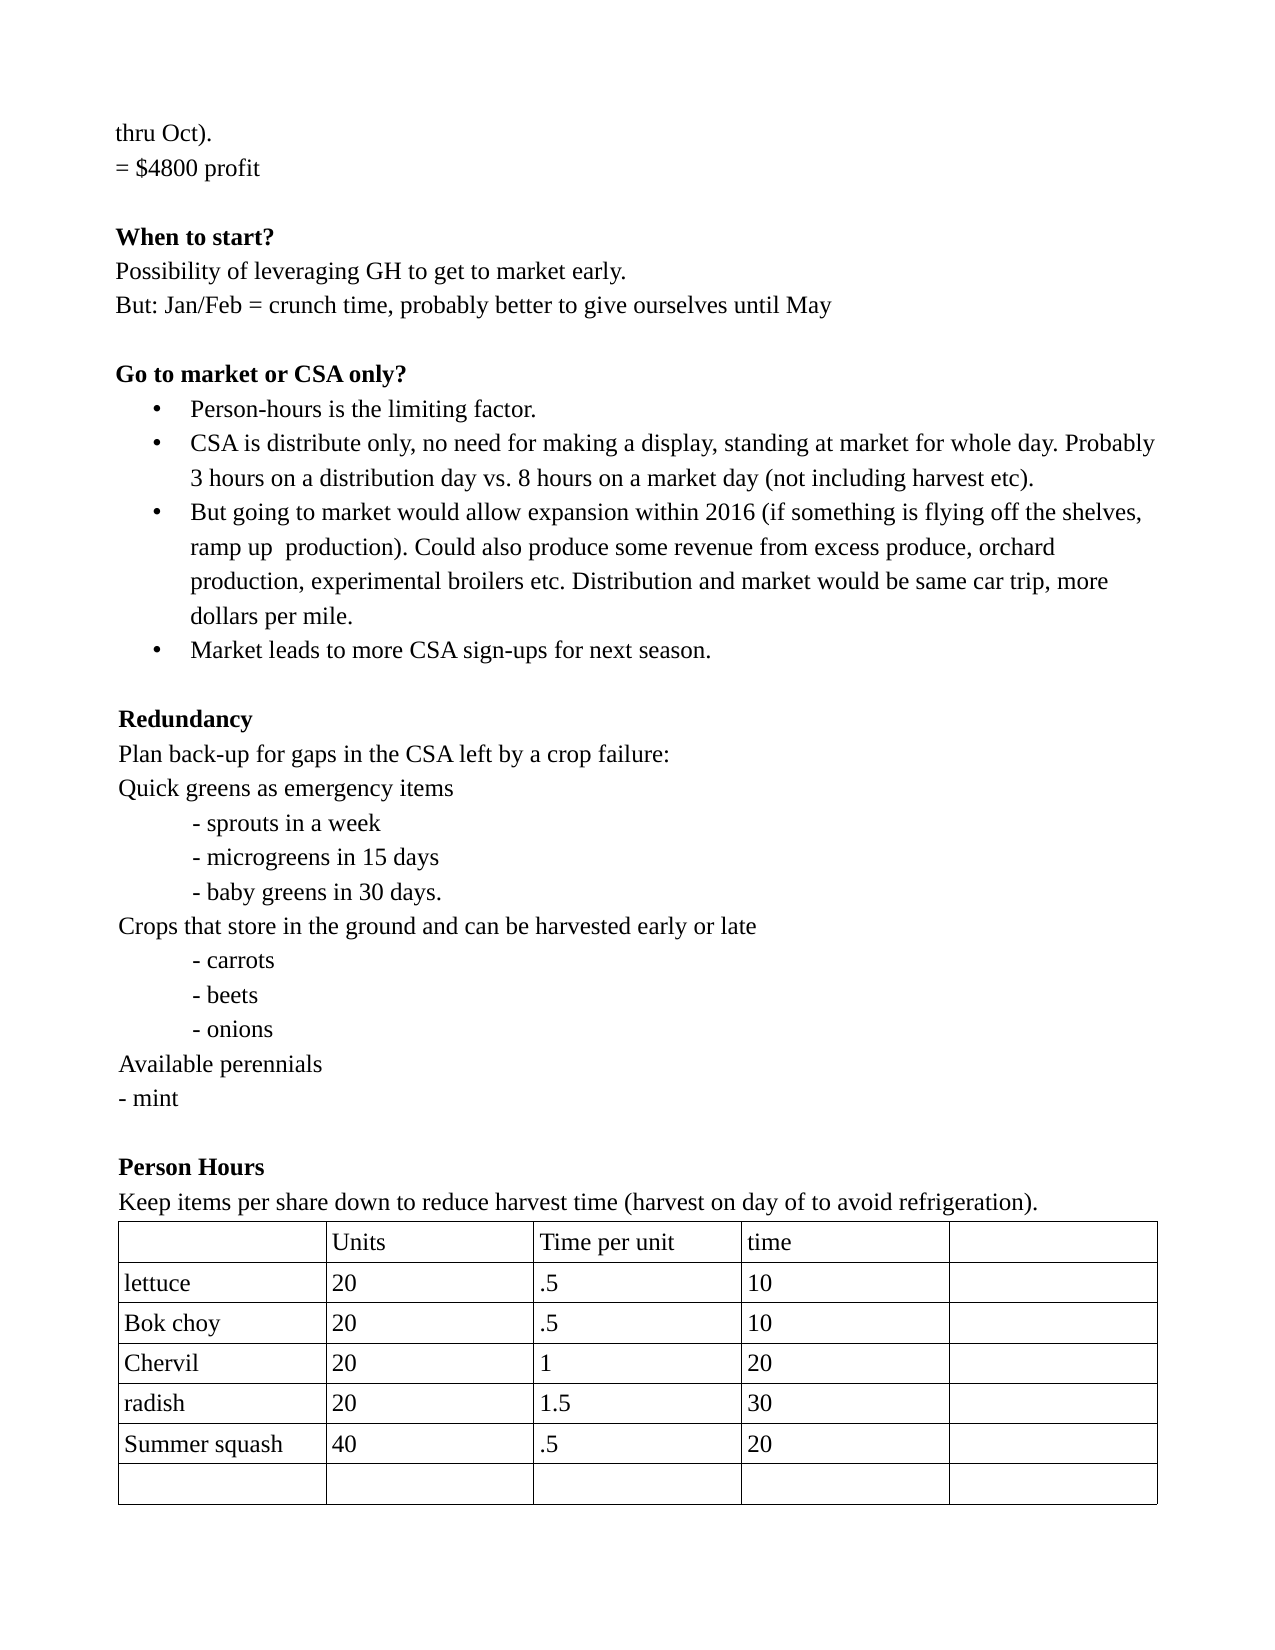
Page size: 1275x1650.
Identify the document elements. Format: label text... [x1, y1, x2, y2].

table_cell Bok choy [119, 1303, 326, 1342]
table_cell .5 [534, 1424, 741, 1463]
table_cell 40 [327, 1424, 533, 1463]
text - mint [118, 1083, 1157, 1112]
text thru Oct). [115, 118, 1157, 147]
list Person-hours is the limiting factor. [153, 394, 1157, 423]
table_cell [950, 1344, 1157, 1383]
table_header time [742, 1222, 949, 1262]
table_cell .5 [534, 1263, 741, 1302]
text - microgreens in 15 days [118, 842, 1157, 871]
table_cell 1.5 [534, 1384, 741, 1423]
text - beets [118, 980, 1157, 1009]
table_cell [742, 1464, 949, 1504]
text Redundancy [118, 704, 1157, 733]
table_cell Summer squash [119, 1424, 326, 1463]
text - baby greens in 30 days. [118, 877, 1157, 905]
table_cell [327, 1464, 533, 1504]
table_cell [119, 1464, 326, 1504]
table_cell [950, 1464, 1157, 1504]
text - carrots [118, 946, 1157, 974]
list CSA is distribute only, no need for making a display, standing at market for whole day. Probably 3 hours on a distribution day vs. 8 hours on a market day (not including harvest etc). [153, 428, 1157, 492]
text - sprouts in a week [118, 808, 1157, 836]
table_cell 20 [742, 1344, 949, 1383]
table_cell 20 [327, 1263, 533, 1302]
text Person Hours [118, 1152, 1157, 1181]
text Quick greens as emergency items [118, 773, 1157, 802]
text Plan back-up for gaps in the CSA left by a crop failure: [118, 739, 1157, 767]
table_cell 30 [742, 1384, 949, 1423]
text - onions [118, 1014, 1157, 1043]
text Crops that store in the ground and can be harvested early or late [118, 911, 1157, 940]
table_cell 1 [534, 1344, 741, 1383]
table_cell lettuce [119, 1263, 326, 1302]
table_header [950, 1222, 1157, 1262]
table_header Units [327, 1222, 533, 1262]
text Keep items per share down to reduce harvest time (harvest on day of to avoid refrigeration). [118, 1187, 1157, 1216]
table_cell 10 [742, 1303, 949, 1342]
text Possibility of leveraging GH to get to market early. [115, 256, 1157, 285]
text Available perennials [118, 1049, 1157, 1078]
table_header Time per unit [534, 1222, 741, 1262]
text When to start? [115, 222, 1157, 250]
table_cell 20 [327, 1344, 533, 1383]
table_cell [534, 1464, 741, 1504]
table_cell [950, 1424, 1157, 1463]
text But: Jan/Feb = crunch time, probably better to give ourselves until May [115, 291, 1157, 319]
table_cell .5 [534, 1303, 741, 1342]
table_cell radish [119, 1384, 326, 1423]
text = $4800 profit [115, 153, 1157, 181]
list Market leads to more CSA sign-ups for next season. [153, 635, 1157, 664]
text Go to market or CSA only? [115, 359, 1157, 388]
table_cell [950, 1263, 1157, 1302]
table_header [119, 1222, 326, 1262]
table_cell 20 [327, 1303, 533, 1342]
table_cell Chervil [119, 1344, 326, 1383]
table_cell [950, 1384, 1157, 1423]
table_cell 10 [742, 1263, 949, 1302]
table_cell [950, 1303, 1157, 1342]
list But going to market would allow expansion within 2016 (if something is flying off the shelves, ramp up production). Could also produce some revenue from excess produce, orchard production, experimental broilers etc. Distribution and market would be same car trip, more dollars per mile. [153, 497, 1157, 629]
table_cell 20 [327, 1384, 533, 1423]
table_cell 20 [742, 1424, 949, 1463]
